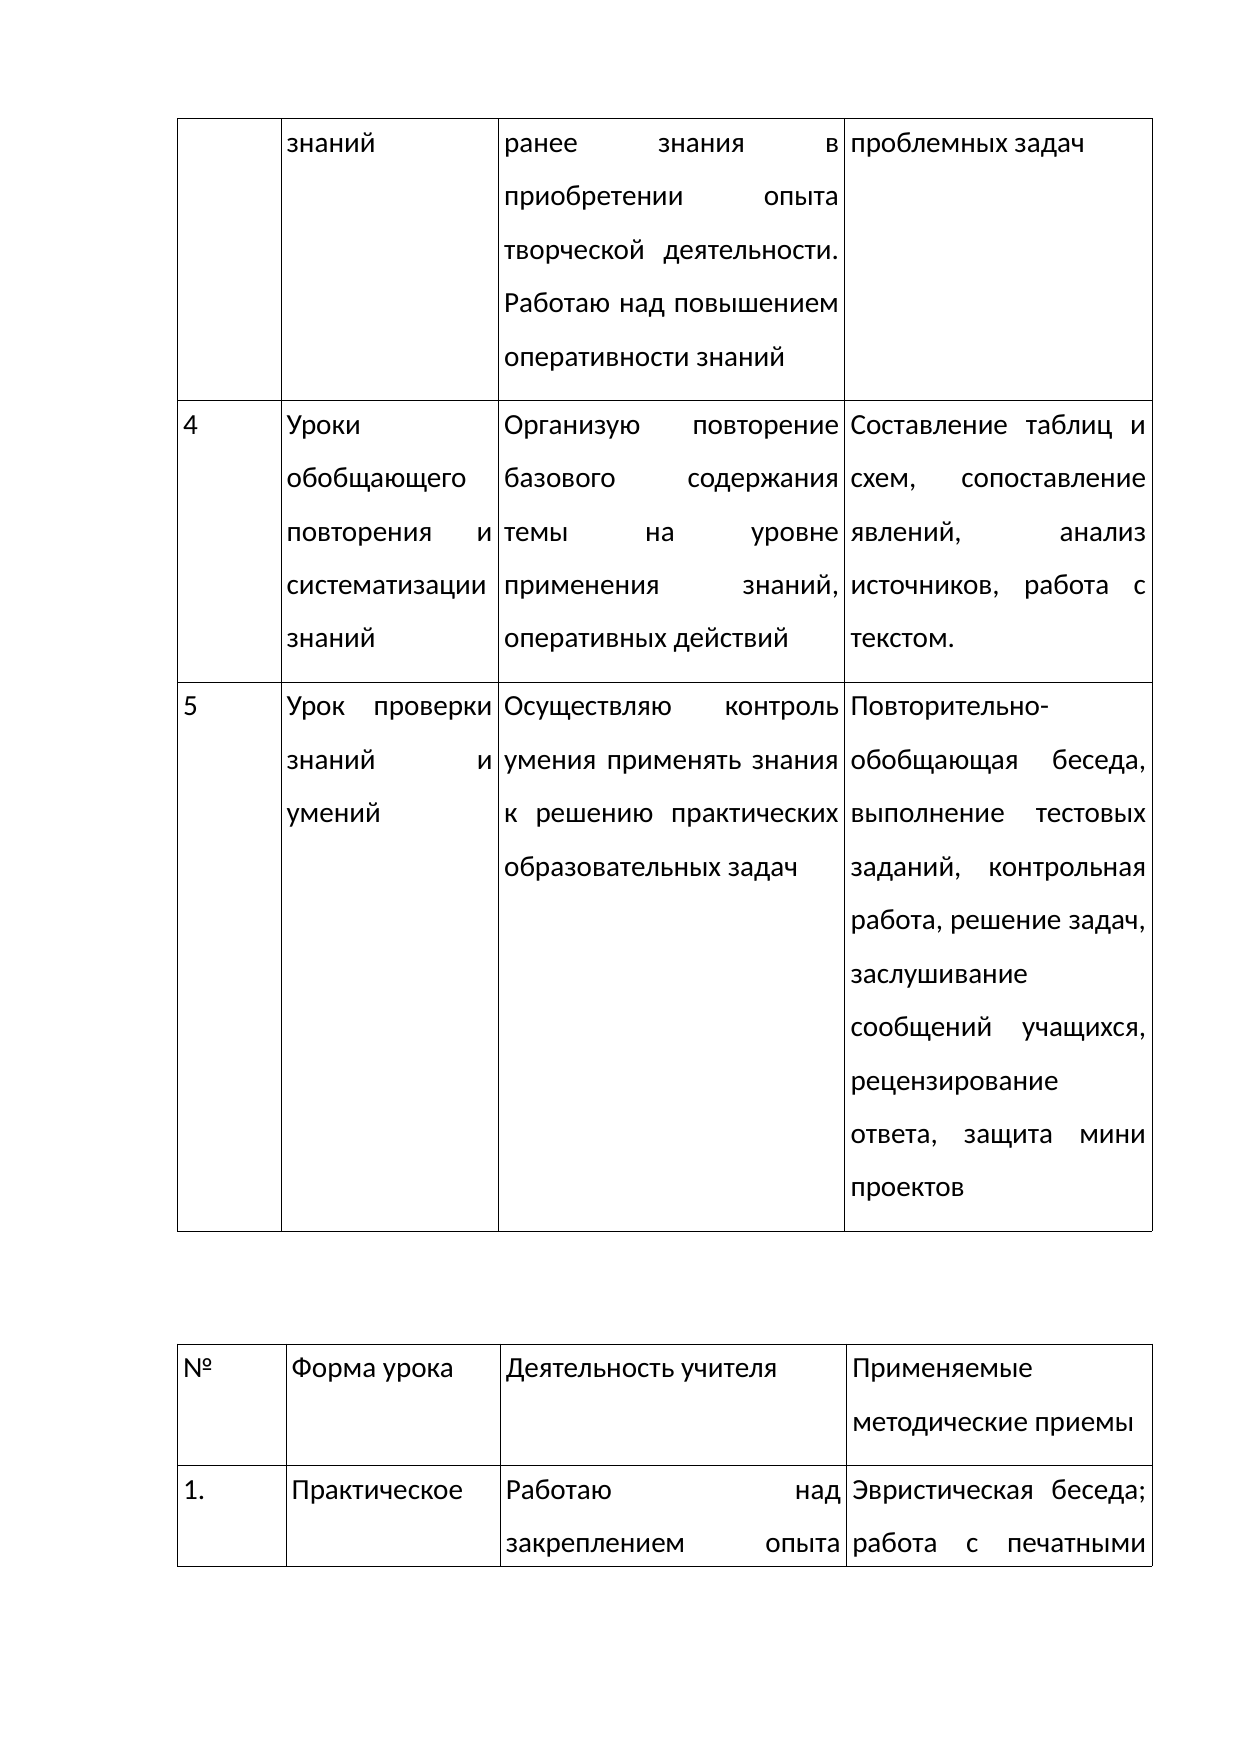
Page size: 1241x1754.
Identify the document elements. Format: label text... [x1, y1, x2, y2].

table_header № [178, 1345, 286, 1465]
table_cell Составление таблиц и схем, сопоставление явлений, анализ источников, работа с текстом. [845, 401, 1152, 682]
table_cell Повторительно-обобщающая беседа, выполнение тестовых заданий, контрольная работа, решение задач, заслушивание сообщений учащихся, рецензирование ответа, защита мини проектов [845, 683, 1152, 1231]
table_cell проблемных задач [845, 119, 1152, 400]
table_cell Работаю над закреплением опыта [501, 1466, 846, 1566]
table_cell знаний [282, 119, 498, 400]
table_cell Осуществляю контроль умения применять знания к решению практических образовательных задач [499, 683, 844, 1231]
table_cell Урок проверки знаний и умений [282, 683, 498, 1231]
table_cell 5 [178, 683, 281, 1231]
table_header Применяемые методические приемы [847, 1345, 1152, 1465]
table_cell Практическое [287, 1466, 500, 1566]
table_cell Организую повторение базового содержания темы на уровне применения знаний, оперативных действий [499, 401, 844, 682]
table_header Форма урока [287, 1345, 500, 1465]
table_cell [178, 119, 281, 400]
table_cell Эвристическая беседа; работа с печатными [847, 1466, 1152, 1566]
table_cell Уроки обобщающего повторения и систематизации знаний [282, 401, 498, 682]
table_cell 1. [178, 1466, 286, 1566]
table_cell 4 [178, 401, 281, 682]
table_cell ранее знания в приобретении опыта творческой деятельности. Работаю над повышением оперативности знаний [499, 119, 844, 400]
table_header Деятельность учителя [501, 1345, 846, 1465]
